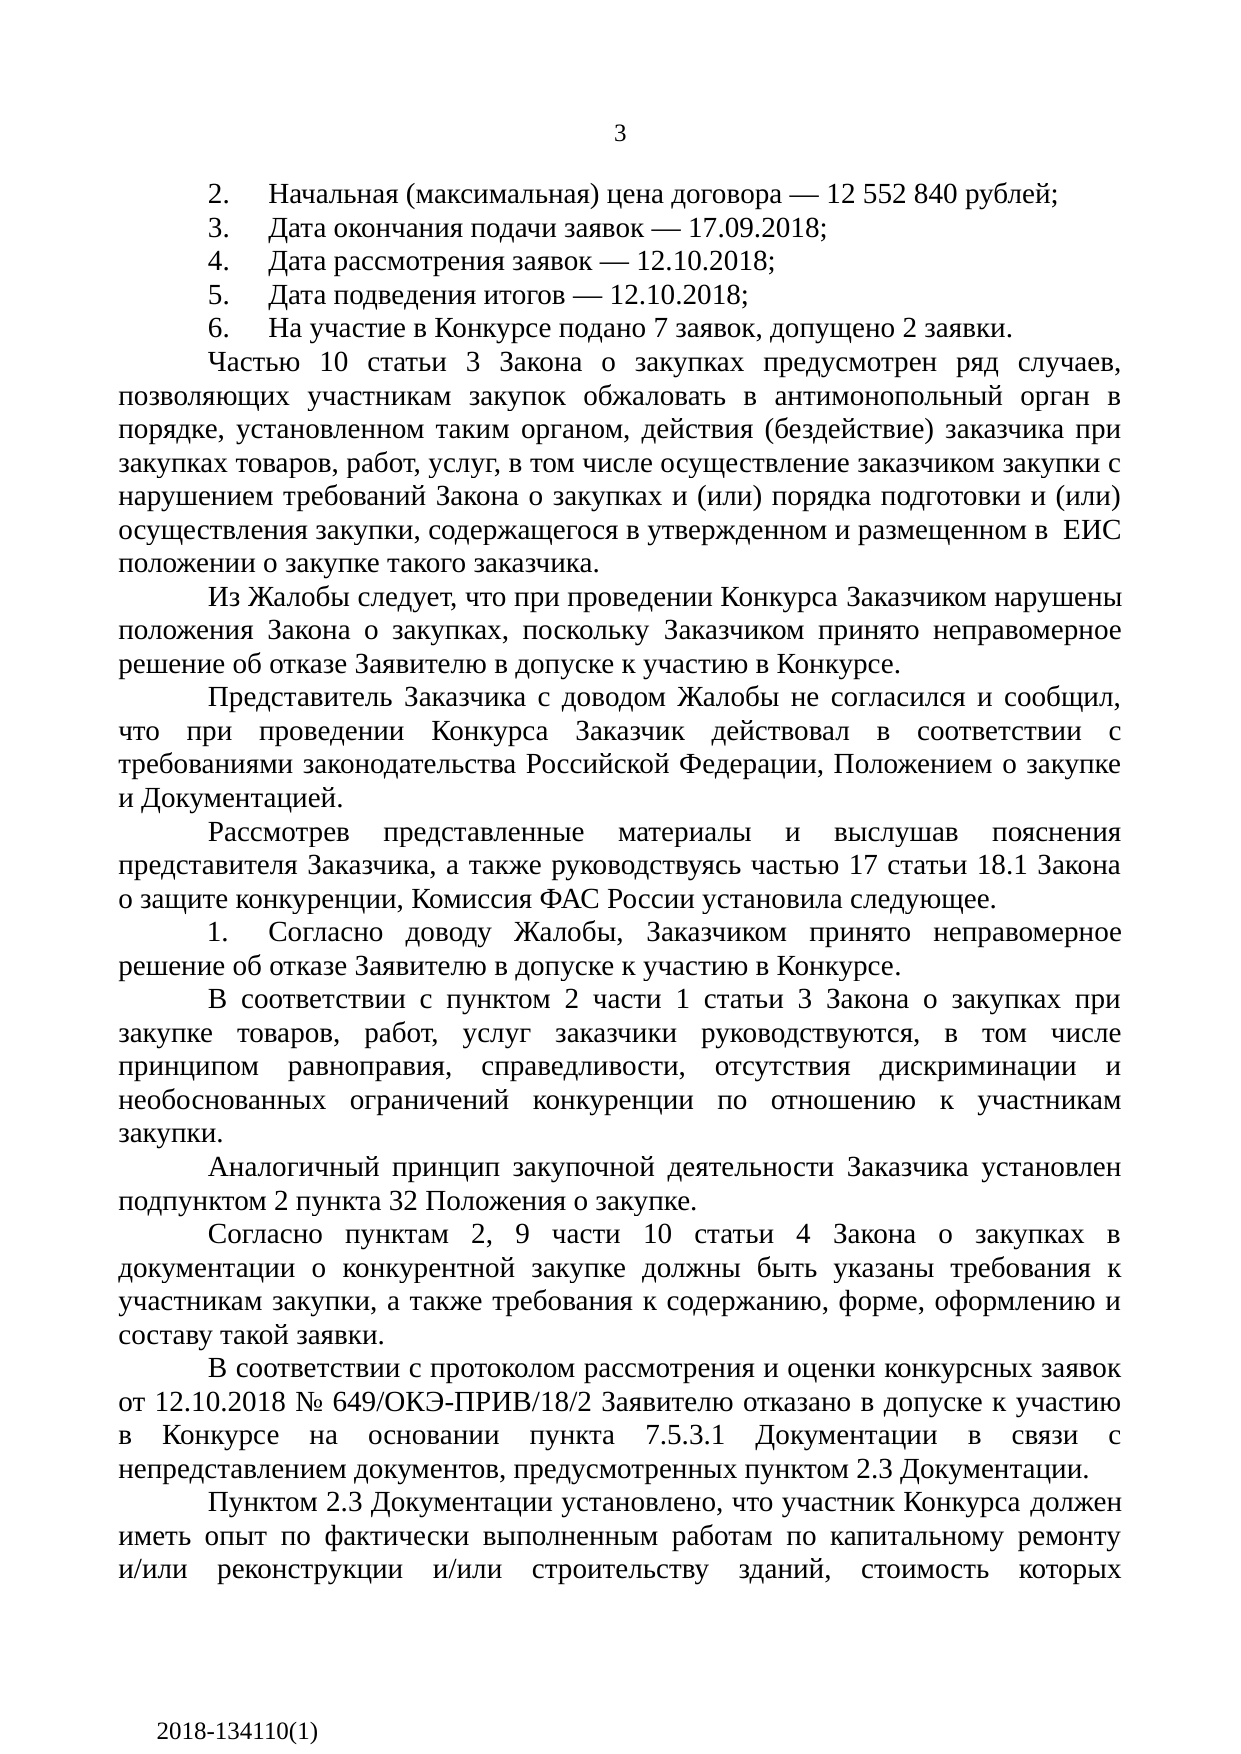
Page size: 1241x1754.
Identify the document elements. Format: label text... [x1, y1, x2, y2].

text В соответствии с пунктом 2 части 1 статьи 3 Закона о закупках при закупке товаров, работ, услуг заказчики руководствуются, в том числе принципом равноправия, справедливости, отсутствия дискриминации и необоснованных ограничений конкуренции по отношению к участникам закупки. [118, 981, 1122, 1149]
text Пунктом 2.3 Документации установлено, что участник Конкурса должен иметь опыт по фактически выполненным работам по капитальному ремонту и/или реконструкции и/или строительству зданий, стоимость которых [118, 1484, 1122, 1585]
list Согласно доводу Жалобы, Заказчиком принято неправомерное решение об отказе Заявителю в допуске к участию в Конкурсе. [118, 914, 1122, 981]
text Из Жалобы следует, что при проведении Конкурса Заказчиком нарушены положения Закона о закупках, поскольку Заказчиком принято неправомерное решение об отказе Заявителю в допуске к участию в Конкурсе. [118, 579, 1122, 679]
list Дата рассмотрения заявок — 12.10.2018; [118, 243, 1122, 277]
list Дата подведения итогов — 12.10.2018; [118, 277, 1122, 311]
list На участие в Конкурсе подано 7 заявок, допущено 2 заявки. [118, 311, 1122, 344]
text Рассмотрев представленные материалы и выслушав пояснения представителя Заказчика, а также руководствуясь частью 17 статьи 18.1 Закона о защите конкуренции, Комиссия ФАС России установила следующее. [118, 814, 1122, 914]
text Частью 10 статьи 3 Закона о закупках предусмотрен ряд случаев, позволяющих участникам закупок обжаловать в антимонопольный орган в порядке, установленном таким органом, действия (бездействие) заказчика при закупках товаров, работ, услуг, в том числе осуществление заказчиком закупки с нарушением требований Закона о закупках и (или) порядка подготовки и (или) осуществления закупки, содержащегося в утвержденном и размещенном в ЕИС положении о закупке такого заказчика. [118, 344, 1122, 579]
text Согласно пунктам 2, 9 части 10 статьи 4 Закона о закупках в документации о конкурентной закупке должны быть указаны требования к участникам закупки, а также требования к содержанию, форме, оформлению и составу такой заявки. [118, 1216, 1122, 1350]
list Дата окончания подачи заявок — 17.09.2018; [118, 210, 1122, 243]
text В соответствии с протоколом рассмотрения и оценки конкурсных заявок от 12.10.2018 № 649/ОКЭ-ПРИВ/18/2 Заявителю отказано в допуске к участию в Конкурсе на основании пункта 7.5.3.1 Документации в связи с непредставлением документов, предусмотренных пунктом 2.3 Документации. [118, 1350, 1122, 1484]
text Представитель Заказчика с доводом Жалобы не согласился и сообщил, что при проведении Конкурса Заказчик действовал в соответствии с требованиями законодательства Российской Федерации, Положением о закупке и Документацией. [118, 679, 1122, 814]
text Аналогичный принцип закупочной деятельности Заказчика установлен подпунктом 2 пункта 32 Положения о закупке. [118, 1149, 1122, 1216]
list Начальная (максимальная) цена договора — 12 552 840 рублей; [118, 176, 1122, 210]
